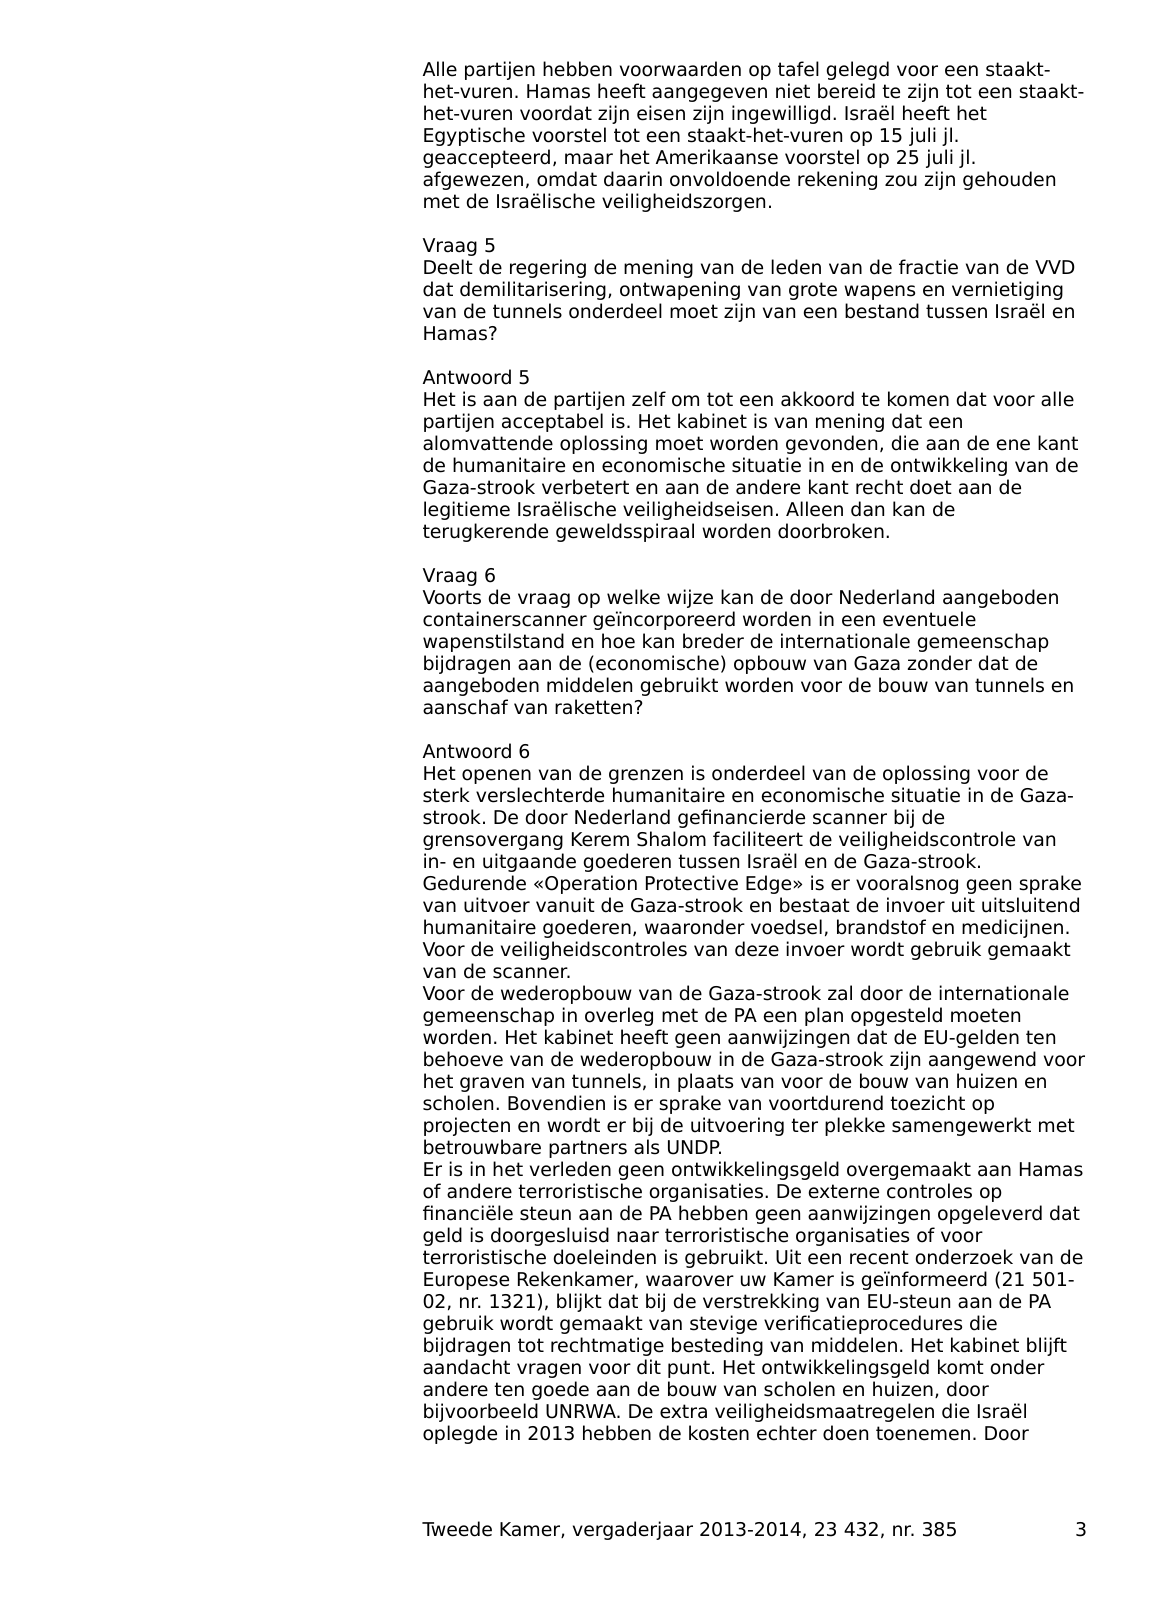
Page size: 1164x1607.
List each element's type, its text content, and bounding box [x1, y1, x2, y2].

text Deelt de regering de mening van de leden van de fractie van de VVD dat demilitarisering, ontwapening van grote wapens en vernietiging van de tunnels onderdeel moet zijn van een bestand tussen Israël en Hamas? [422, 257, 1087, 345]
text Vraag 5 [422, 235, 1087, 257]
text Het openen van de grenzen is onderdeel van de oplossing voor de sterk verslechterde humanitaire en economische situatie in de Gaza-strook. De door Nederland gefinancierde scanner bij de grensovergang Kerem Shalom faciliteert de veiligheidscontrole van in- en uitgaande goederen tussen Israël en de Gaza-strook. Gedurende «Operation Protective Edge» is er vooralsnog geen sprake van uitvoer vanuit de Gaza-strook en bestaat de invoer uit uitsluitend humanitaire goederen, waaronder voedsel, brandstof en medicijnen. Voor de veiligheidscontroles van deze invoer wordt gebruik gemaakt van de scanner. [422, 763, 1087, 983]
text Het is aan de partijen zelf om tot een akkoord te komen dat voor alle partijen acceptabel is. Het kabinet is van mening dat een alomvattende oplossing moet worden gevonden, die aan de ene kant de humanitaire en economische situatie in en de ontwikkeling van de Gaza-strook verbetert en aan de andere kant recht doet aan de legitieme Israëlische veiligheidseisen. Alleen dan kan de terugkerende geweldsspiraal worden doorbroken. [422, 389, 1087, 543]
text Voor de wederopbouw van de Gaza-strook zal door de internationale gemeenschap in overleg met de PA een plan opgesteld moeten worden. Het kabinet heeft geen aanwijzingen dat de EU-gelden ten behoeve van de wederopbouw in de Gaza-strook zijn aangewend voor het graven van tunnels, in plaats van voor de bouw van huizen en scholen. Bovendien is er sprake van voortdurend toezicht op projecten en wordt er bij de uitvoering ter plekke samengewerkt met betrouwbare partners als UNDP. [422, 983, 1087, 1159]
text Vraag 6 [422, 565, 1087, 587]
text Antwoord 5 [422, 367, 1087, 389]
text Antwoord 6 [422, 741, 1087, 763]
text Alle partijen hebben voorwaarden op tafel gelegd voor een staakt-het-vuren. Hamas heeft aangegeven niet bereid te zijn tot een staakt-het-vuren voordat zijn eisen zijn ingewilligd. Israël heeft het Egyptische voorstel tot een staakt-het-vuren op 15 juli jl. geaccepteerd, maar het Amerikaanse voorstel op 25 juli jl. afgewezen, omdat daarin onvoldoende rekening zou zijn gehouden met de Israëlische veiligheidszorgen. [422, 59, 1087, 213]
text Er is in het verleden geen ontwikkelingsgeld overgemaakt aan Hamas of andere terroristische organisaties. De externe controles op financiële steun aan de PA hebben geen aanwijzingen opgeleverd dat geld is doorgesluisd naar terroristische organisaties of voor terroristische doeleinden is gebruikt. Uit een recent onderzoek van de Europese Rekenkamer, waarover uw Kamer is geïnformeerd (21 501-02, nr. 1321), blijkt dat bij de verstrekking van EU-steun aan de PA gebruik wordt gemaakt van stevige verificatieprocedures die bijdragen tot rechtmatige besteding van middelen. Het kabinet blijft aandacht vragen voor dit punt. Het ontwikkelingsgeld komt onder andere ten goede aan de bouw van scholen en huizen, door bijvoorbeeld UNRWA. De extra veiligheidsmaatregelen die Israël oplegde in 2013 hebben de kosten echter doen toenemen. Door [422, 1159, 1087, 1444]
text Voorts de vraag op welke wijze kan de door Nederland aangeboden containerscanner geïncorporeerd worden in een eventuele wapenstilstand en hoe kan breder de internationale gemeenschap bijdragen aan de (economische) opbouw van Gaza zonder dat de aangeboden middelen gebruikt worden voor de bouw van tunnels en aanschaf van raketten? [422, 587, 1087, 719]
